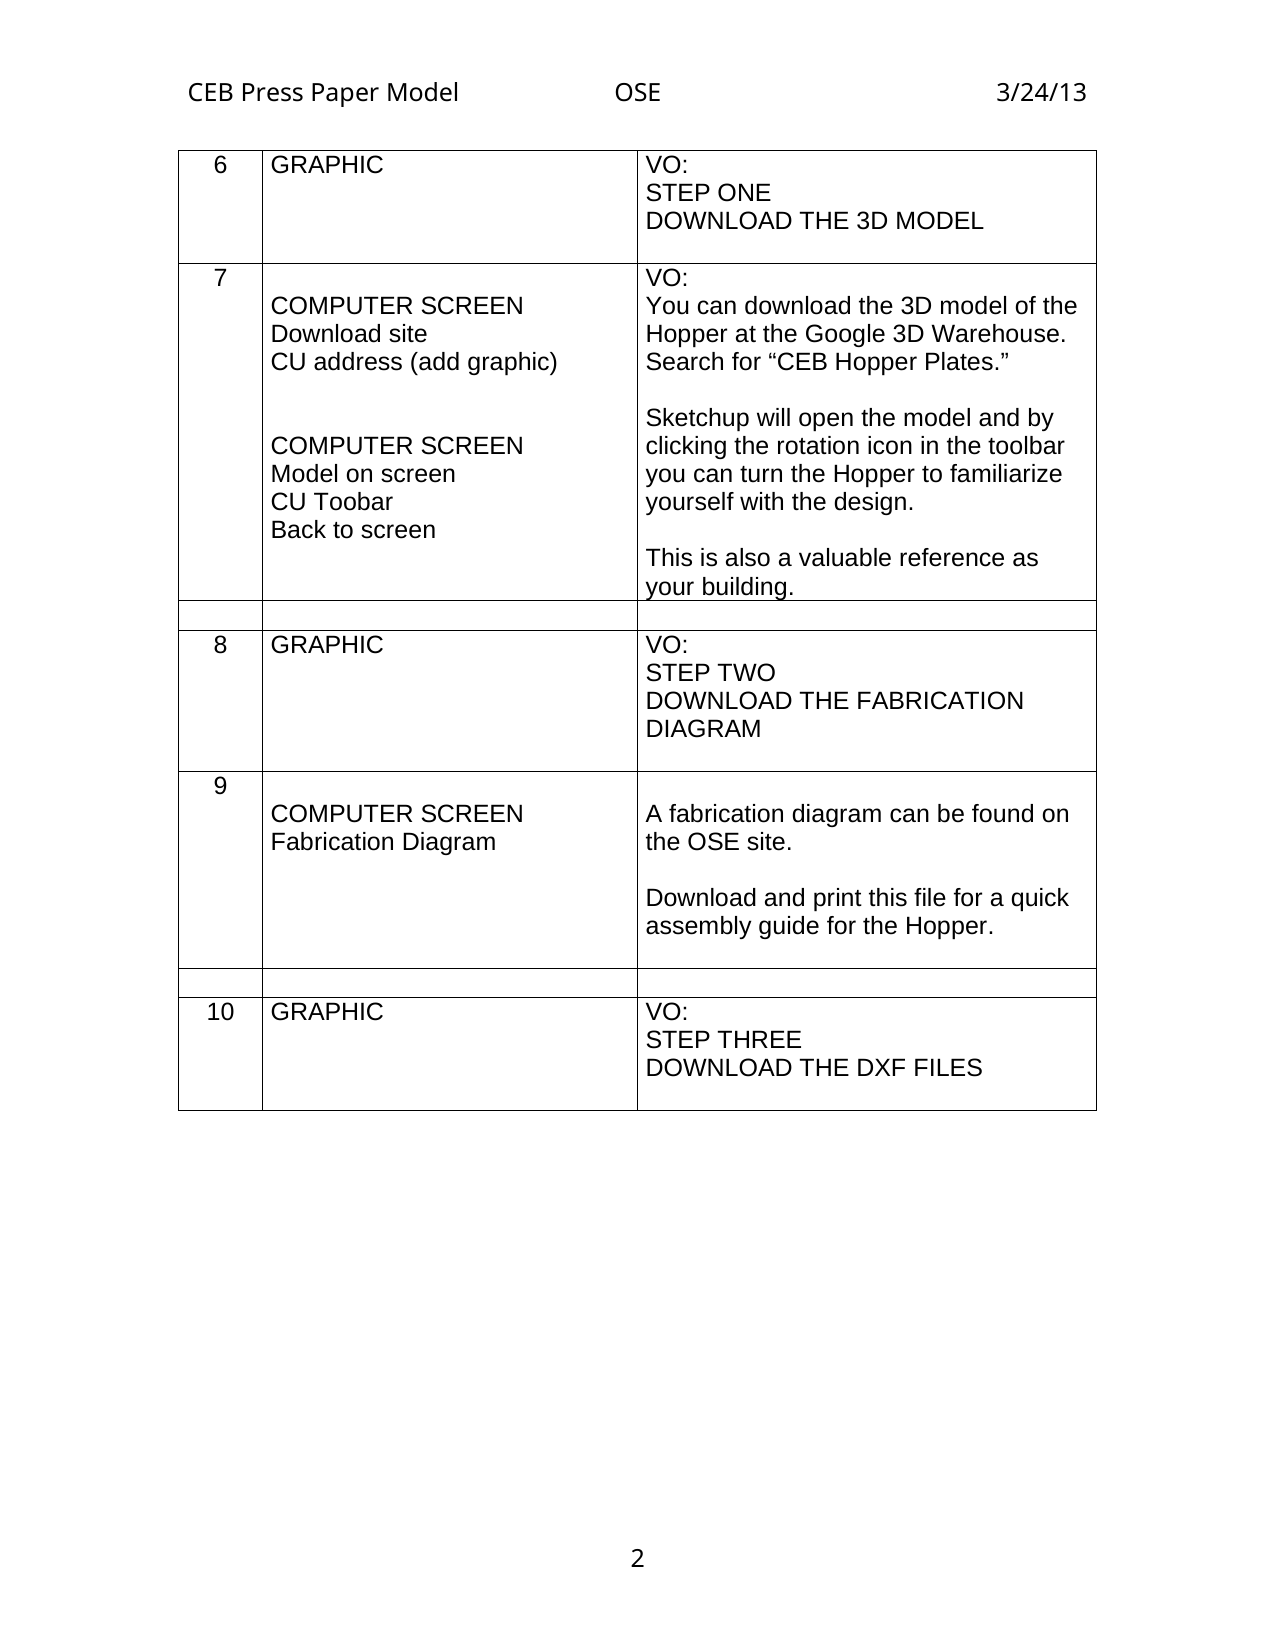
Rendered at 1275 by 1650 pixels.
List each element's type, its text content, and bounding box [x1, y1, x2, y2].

table_cell VO: STEP THREE DOWNLOAD THE DXF FILES [638, 998, 1096, 1110]
table_cell 7 [179, 264, 262, 600]
table_cell A fabrication diagram can be found on the OSE site. Download and print this file for a quick assembly guide for the Hopper. [638, 772, 1096, 968]
table_cell GRAPHIC [263, 998, 637, 1110]
table_cell [263, 969, 637, 997]
table_cell 9 [179, 772, 262, 968]
table_cell 6 [179, 151, 262, 263]
table_cell [638, 601, 1096, 629]
table_cell 8 [179, 631, 262, 771]
table_cell [263, 601, 637, 629]
table_cell VO: You can download the 3D model of the Hopper at the Google 3D Warehouse. Search for “CEB Hopper Plates.” Sketchup will open the model and by clicking the rotation icon in the toolbar you can turn the Hopper to familiarize yourself with the design. This is also a valuable reference as your building. [638, 264, 1096, 600]
table_cell COMPUTER SCREEN Fabrication Diagram [263, 772, 637, 968]
table_cell [638, 969, 1096, 997]
table_cell [179, 969, 262, 997]
table_cell [179, 601, 262, 629]
table_cell VO: STEP ONE DOWNLOAD THE 3D MODEL [638, 151, 1096, 263]
table_cell 10 [179, 998, 262, 1110]
table_cell GRAPHIC [263, 151, 637, 263]
table_cell COMPUTER SCREEN Download site CU address (add graphic) COMPUTER SCREEN Model on screen CU Toobar Back to screen [263, 264, 637, 600]
table_cell GRAPHIC [263, 631, 637, 771]
table_cell VO: STEP TWO DOWNLOAD THE FABRICATION DIAGRAM [638, 631, 1096, 771]
